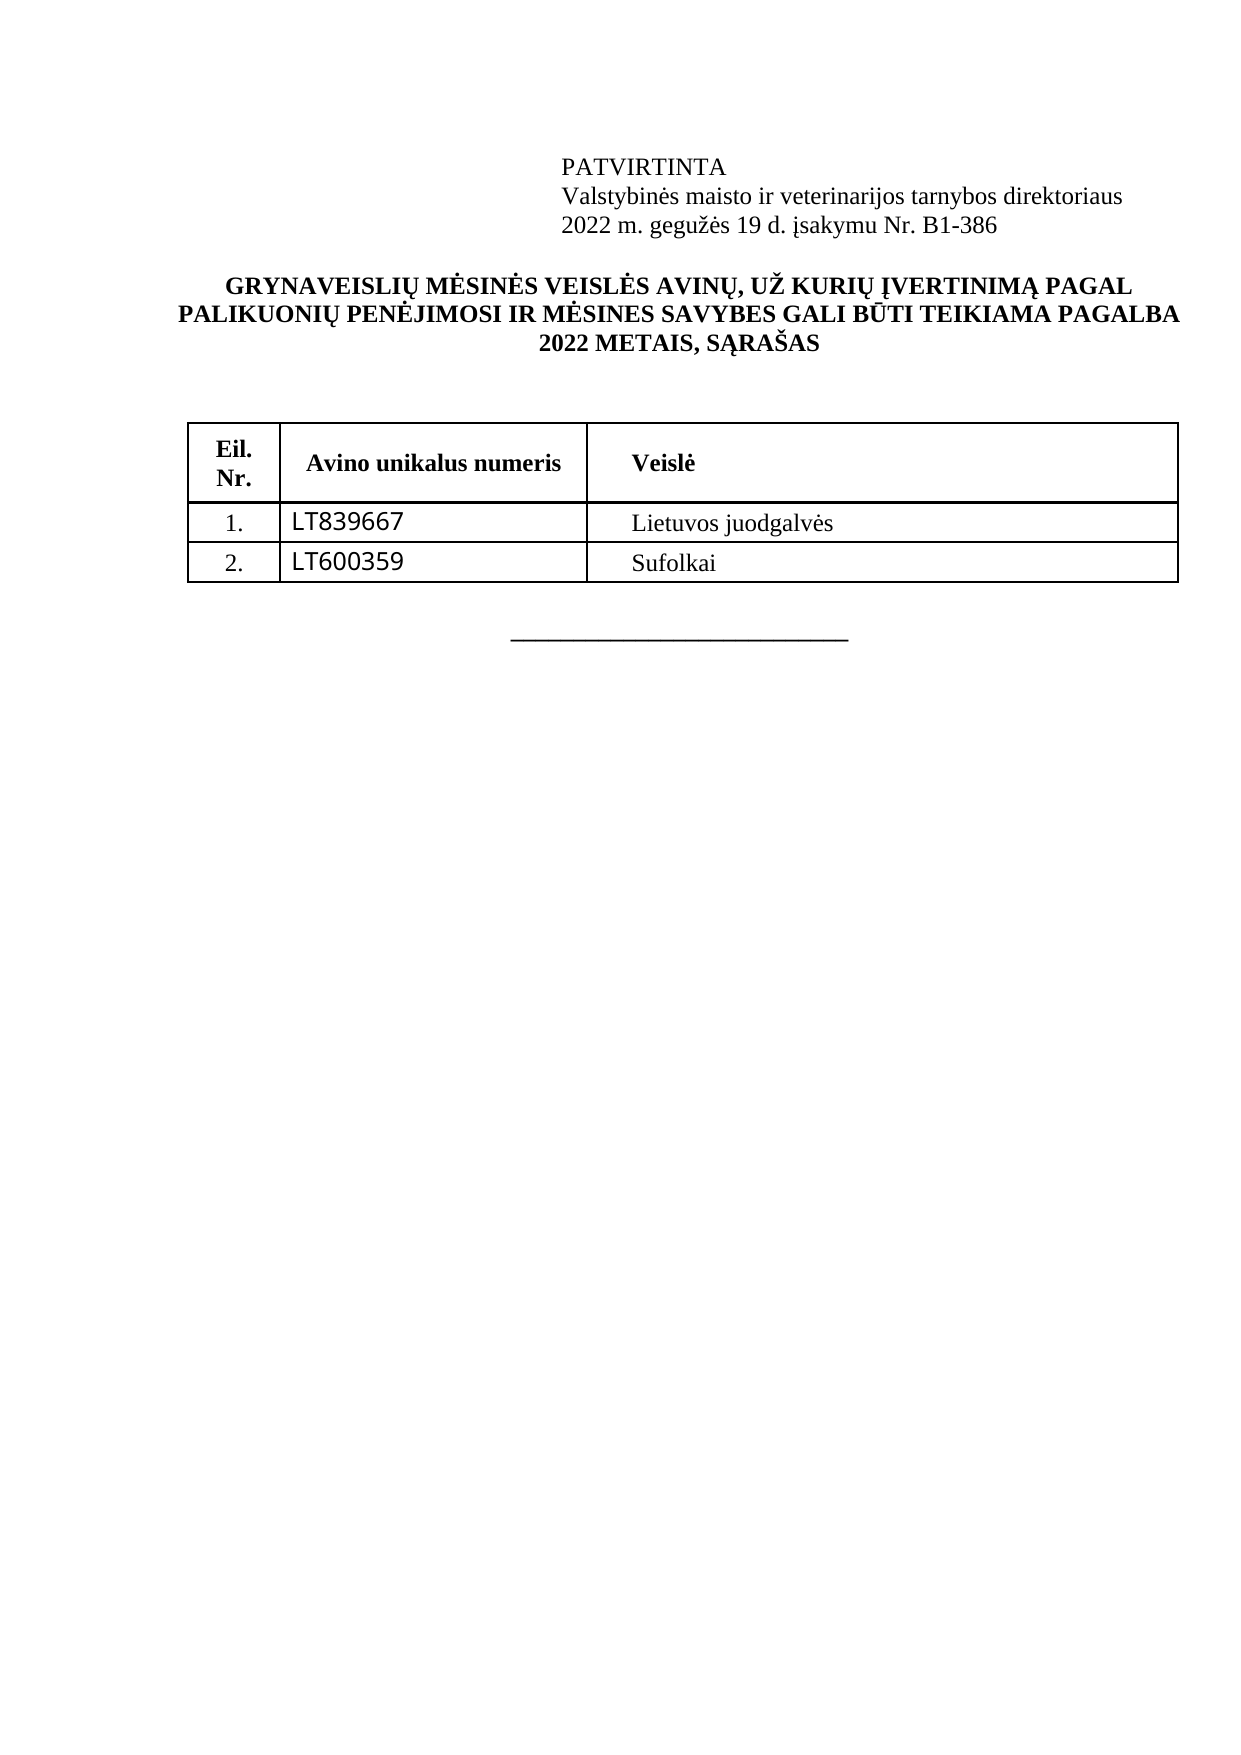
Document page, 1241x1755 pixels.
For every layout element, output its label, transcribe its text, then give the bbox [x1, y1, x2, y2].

table_header Eil. Nr. [189, 424, 279, 501]
text GRYNAVEISLIŲ MĖSINĖS VEISLĖS AVINŲ, UŽ KURIŲ ĮVERTINIMĄ PAGAL PALIKUONIŲ PENĖJIMOSI IR MĖSINES SAVYBES GALI BŪTI TEIKIAMA PAGALBA 2022 METAIS, SĄRAŠAS [177, 271, 1181, 357]
table_cell 2. [189, 543, 279, 581]
text PATVIRTINTA [561, 152, 1181, 181]
text ___________________________ [177, 615, 1181, 644]
table_cell Lietuvos juodgalvės [588, 504, 1177, 541]
table_header Veislė [588, 424, 1177, 501]
table_cell LT839667 [281, 504, 586, 541]
text 2022 m. gegužės 19 d. įsakymu Nr. B1-386 [561, 210, 1181, 238]
table_cell Sufolkai [588, 543, 1177, 581]
table_cell LT600359 [281, 543, 586, 581]
table_cell 1. [189, 504, 279, 541]
table_header Avino unikalus numeris [281, 424, 586, 501]
text Valstybinės maisto ir veterinarijos tarnybos direktoriaus [561, 181, 1181, 210]
